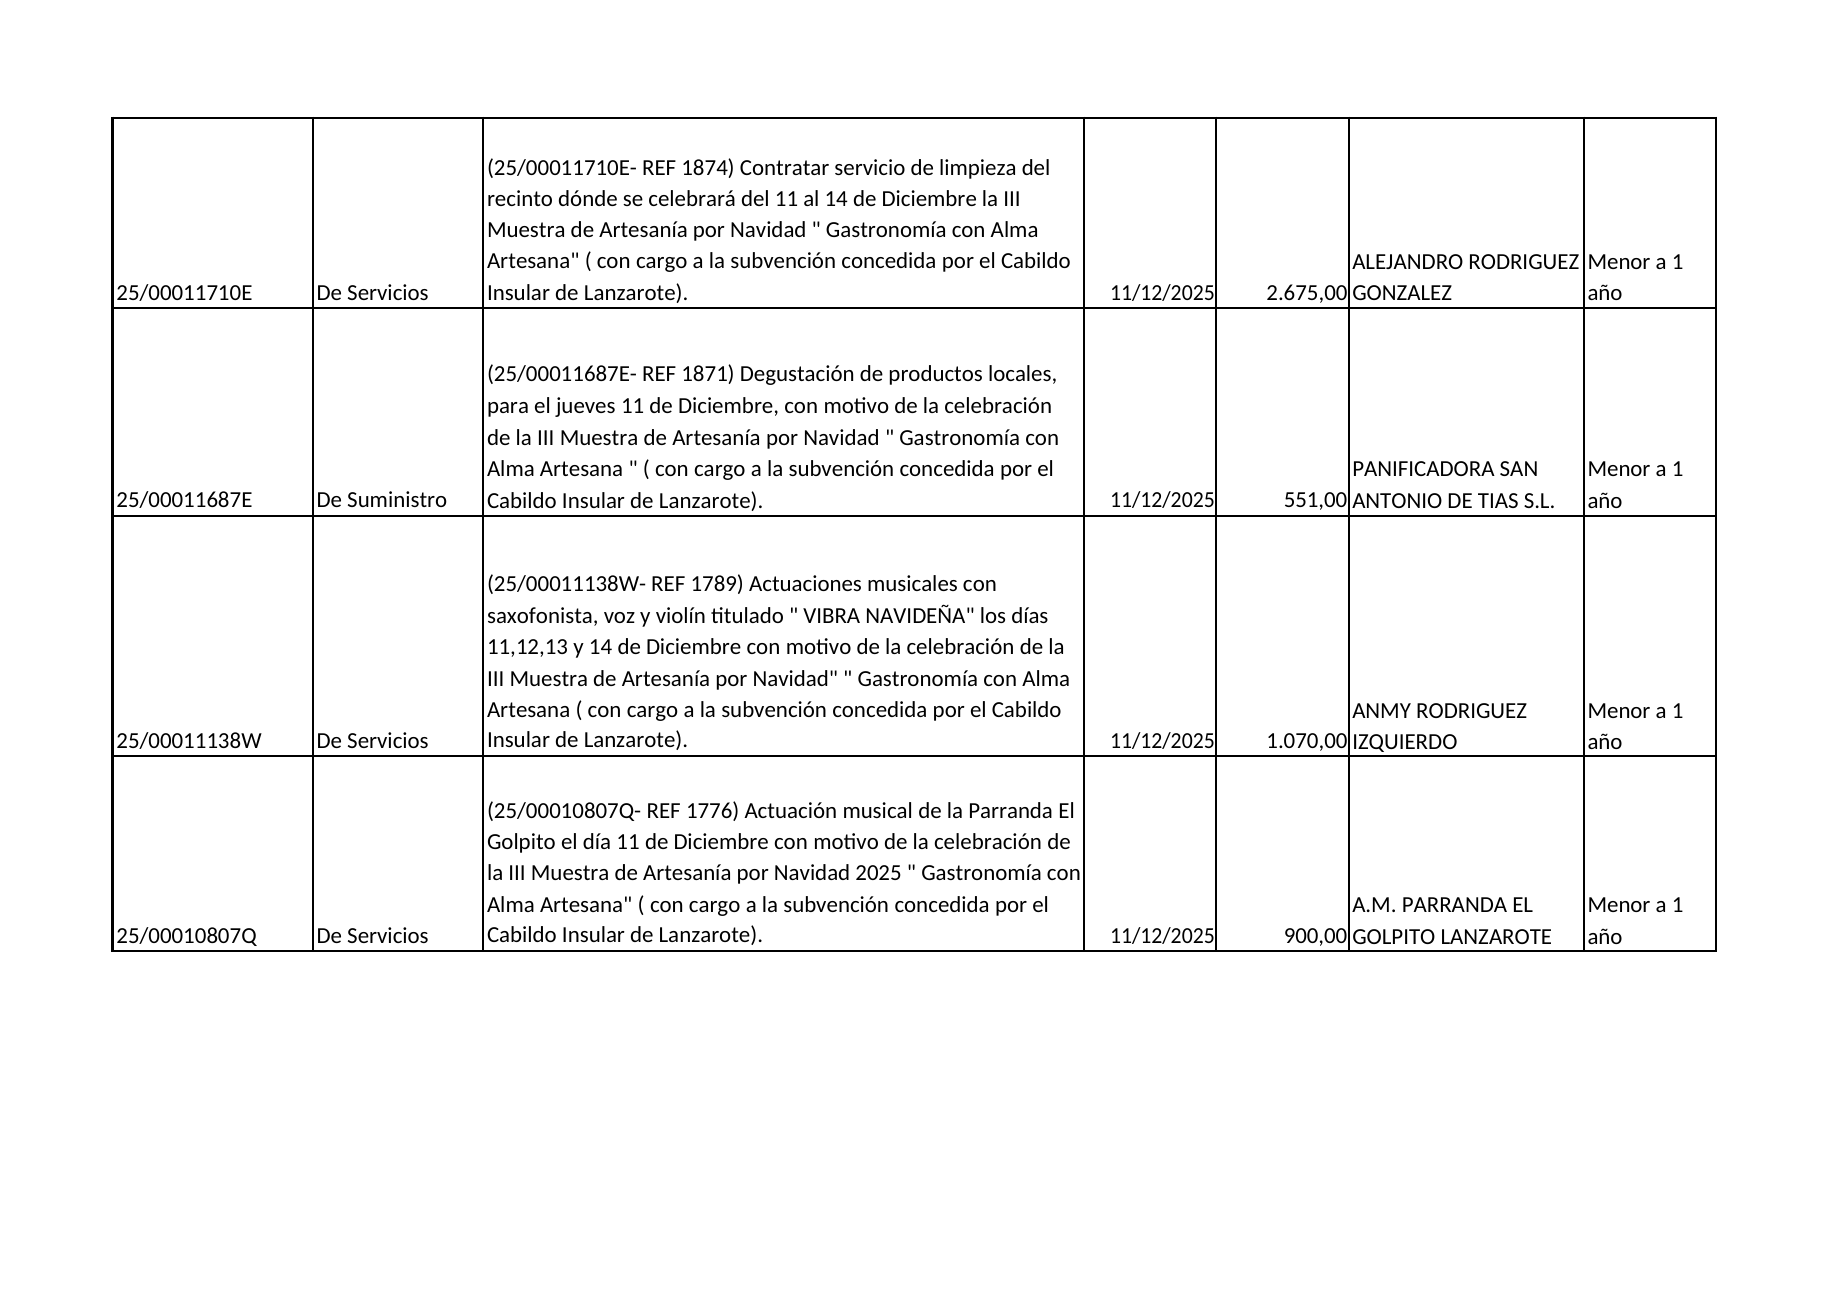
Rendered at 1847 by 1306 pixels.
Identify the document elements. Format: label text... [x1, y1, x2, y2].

table_header ALEJANDRO RODRIGUEZ GONZALEZ [1350, 119, 1583, 307]
table_cell Menor a 1 año [1585, 757, 1715, 950]
table_cell De Servicios [314, 757, 482, 950]
table_header (25/00011710E- REF 1874) Contratar servicio de limpieza del recinto dónde se celebrará del 11 al 14 de Diciembre la III Muestra de Artesanía por Navidad " Gastronomía con Alma Artesana" ( con cargo a la subvención concedida por el Cabildo Insular de Lanzarote). [484, 119, 1083, 307]
table_cell (25/00010807Q- REF 1776) Actuación musical de la Parranda El Golpito el día 11 de Diciembre con motivo de la celebración de la III Muestra de Artesanía por Navidad 2025 " Gastronomía con Alma Artesana" ( con cargo a la subvención concedida por el Cabildo Insular de Lanzarote). [484, 757, 1083, 950]
table_header 11/12/2025 [1085, 119, 1215, 307]
table_cell (25/00011138W- REF 1789) Actuaciones musicales con saxofonista, voz y violín titulado " VIBRA NAVIDEÑA" los días 11,12,13 y 14 de Diciembre con motivo de la celebración de la III Muestra de Artesanía por Navidad" " Gastronomía con Alma Artesana ( con cargo a la subvención concedida por el Cabildo Insular de Lanzarote). [484, 517, 1083, 755]
table_cell 25/00011138W [114, 517, 312, 755]
table_header Menor a 1 año [1585, 119, 1715, 307]
table_cell 11/12/2025 [1085, 757, 1215, 950]
table_cell 25/00010807Q [114, 757, 312, 950]
table_cell (25/00011687E- REF 1871) Degustación de productos locales, para el jueves 11 de Diciembre, con motivo de la celebración de la III Muestra de Artesanía por Navidad " Gastronomía con Alma Artesana " ( con cargo a la subvención concedida por el Cabildo Insular de Lanzarote). [484, 309, 1083, 515]
table_cell De Servicios [314, 517, 482, 755]
table_header 25/00011710E [114, 119, 312, 307]
table_cell Menor a 1 año [1585, 517, 1715, 755]
table_cell 900,00 [1217, 757, 1348, 950]
table_cell De Suministro [314, 309, 482, 515]
table_cell A.M. PARRANDA EL GOLPITO LANZAROTE [1350, 757, 1583, 950]
table_cell 1.070,00 [1217, 517, 1348, 755]
table_header De Servicios [314, 119, 482, 307]
table_cell Menor a 1 año [1585, 309, 1715, 515]
table_cell 11/12/2025 [1085, 309, 1215, 515]
table_cell PANIFICADORA SAN ANTONIO DE TIAS S.L. [1350, 309, 1583, 515]
table_cell 25/00011687E [114, 309, 312, 515]
table_header 2.675,00 [1217, 119, 1348, 307]
table_cell 11/12/2025 [1085, 517, 1215, 755]
table_cell ANMY RODRIGUEZ IZQUIERDO [1350, 517, 1583, 755]
table_cell 551,00 [1217, 309, 1348, 515]
